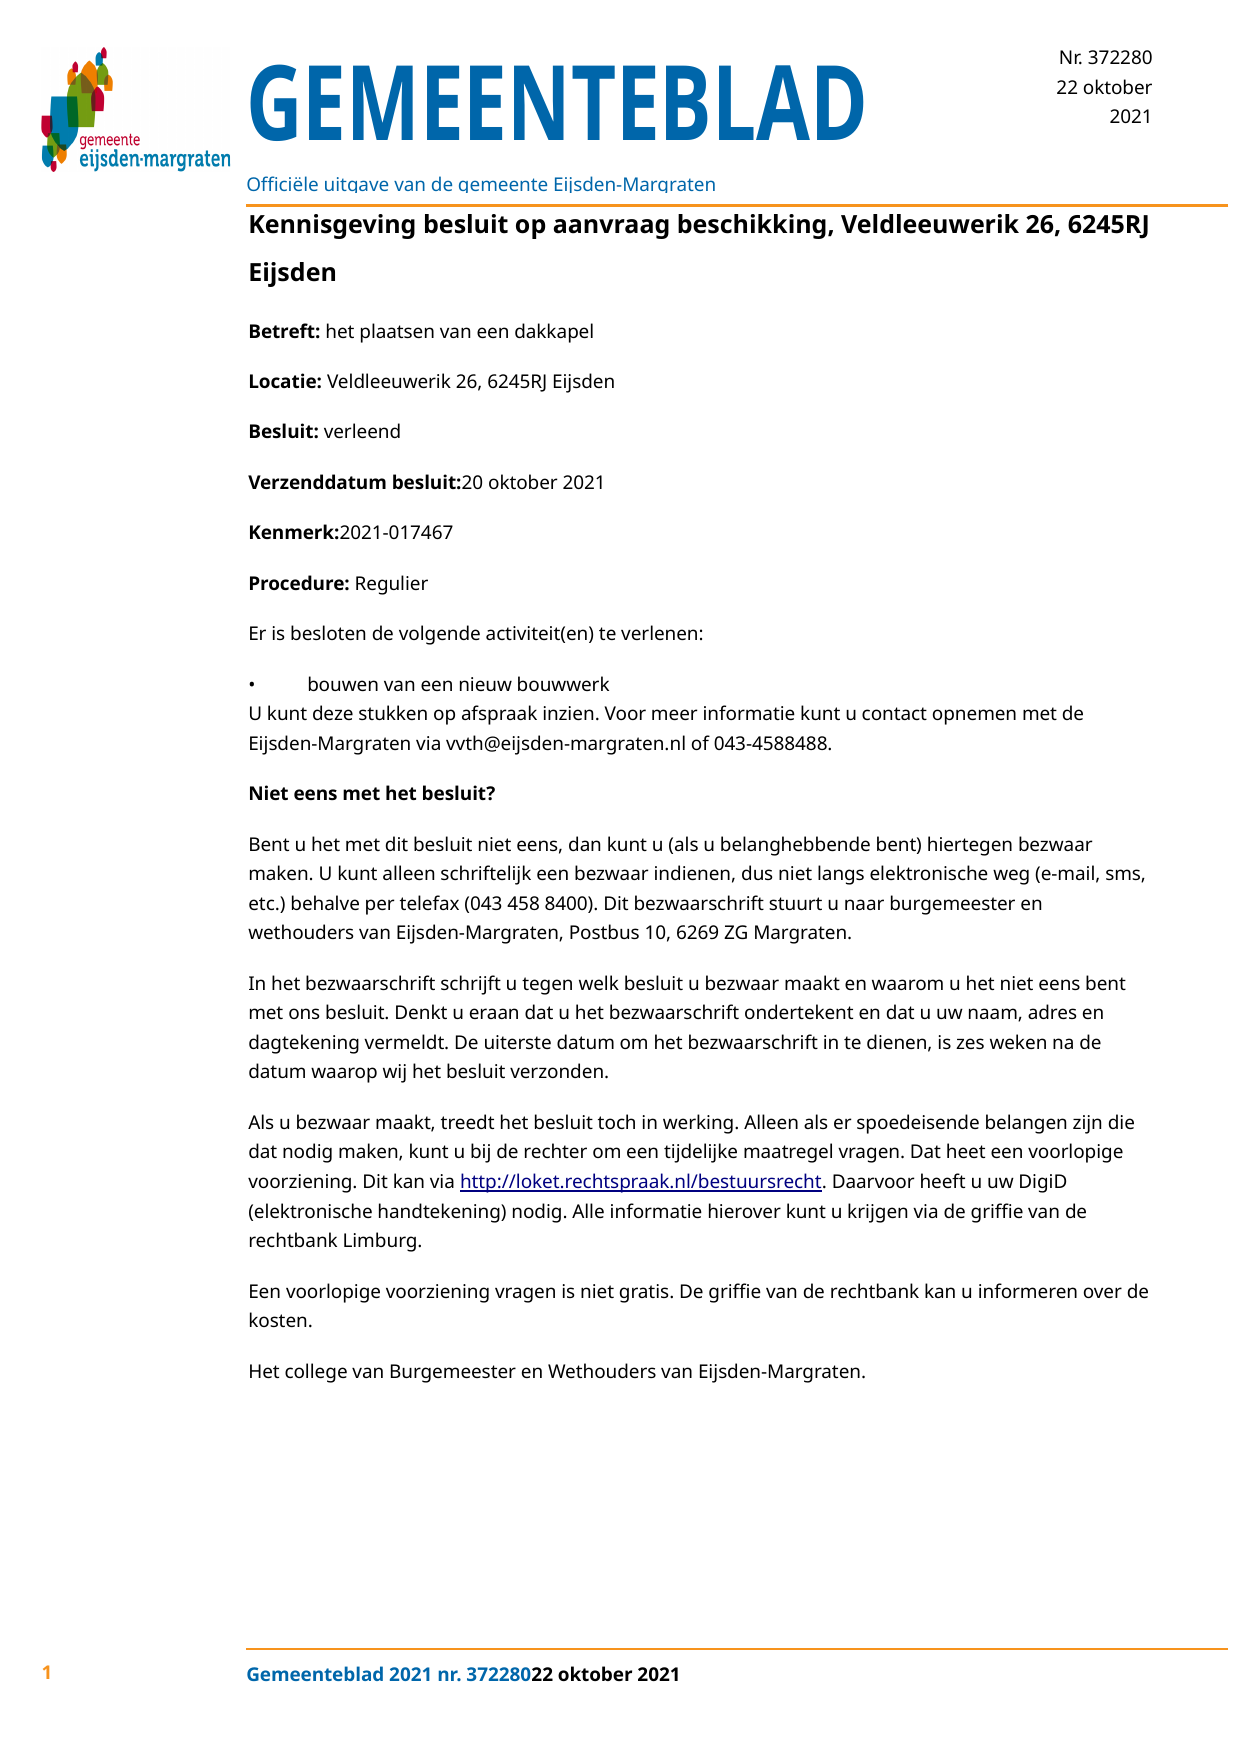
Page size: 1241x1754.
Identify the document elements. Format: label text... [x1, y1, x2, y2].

text Kenmerk:2021-017467 [248, 519, 1152, 545]
text Een voorlopige voorziening vragen is niet gratis. De griffie van de rechtbank kan u informeren over de kosten. [248, 1278, 1152, 1333]
text Het college van Burgemeester en Wethouders van Eijsden-Margraten. [248, 1358, 1152, 1384]
text Bent u het met dit besluit niet eens, dan kunt u (als u belanghebbende bent) hiertegen bezwaar maken. U kunt alleen schriftelijk een bezwaar indienen, dus niet langs elektronische weg (e-mail, sms, etc.) behalve per telefax (043 458 8400). Dit bezwaarschrift stuurt u naar burgemeester en wethouders van Eijsden-Margraten, Postbus 10, 6269 ZG Margraten. [248, 831, 1152, 945]
list bouwen van een nieuw bouwwerk [248, 671, 1152, 697]
picture [41, 47, 231, 172]
text Locatie: Veldleeuwerik 26, 6245RJ Eijsden [248, 368, 1152, 394]
text Kennisgeving besluit op aanvraag beschikking, Veldleeuwerik 26, 6245RJ Eijsden [248, 207, 1152, 288]
text U kunt deze stukken op afspraak inzien. Voor meer informatie kunt u contact opnemen met de Eijsden-Margraten via vvth@eijsden-margraten.nl of 043-4588488. [248, 700, 1152, 756]
text In het bezwaarschrift schrijft u tegen welk besluit u bezwaar maakt en waarom u het niet eens bent met ons besluit. Denkt u eraan dat u het bezwaarschrift ondertekent en dat u uw naam, adres en dagtekening vermeldt. De uiterste datum om het bezwaarschrift in te dienen, is zes weken na de datum waarop wij het besluit verzonden. [248, 970, 1152, 1084]
text Procedure: Regulier [248, 570, 1152, 596]
text Er is besloten de volgende activiteit(en) te verlenen: [248, 620, 1152, 646]
text Verzenddatum besluit:20 oktober 2021 [248, 469, 1152, 495]
text Besluit: verleend [248, 419, 1152, 444]
text Betreft: het plaatsen van een dakkapel [248, 318, 1152, 344]
text Als u bezwaar maakt, treedt het besluit toch in werking. Alleen als er spoedeisende belangen zijn die dat nodig maken, kunt u bij de rechter om een tijdelijke maatregel vragen. Dat heet een voorlopige voorziening. Dit kan via http://loket.rechtspraak.nl/bestuursrecht. Daarvoor heeft u uw DigiD (elektronische handtekening) nodig. Alle informatie hierover kunt u krijgen via de griffie van de rechtbank Limburg. [248, 1109, 1152, 1253]
text Niet eens met het besluit? [248, 780, 1152, 806]
